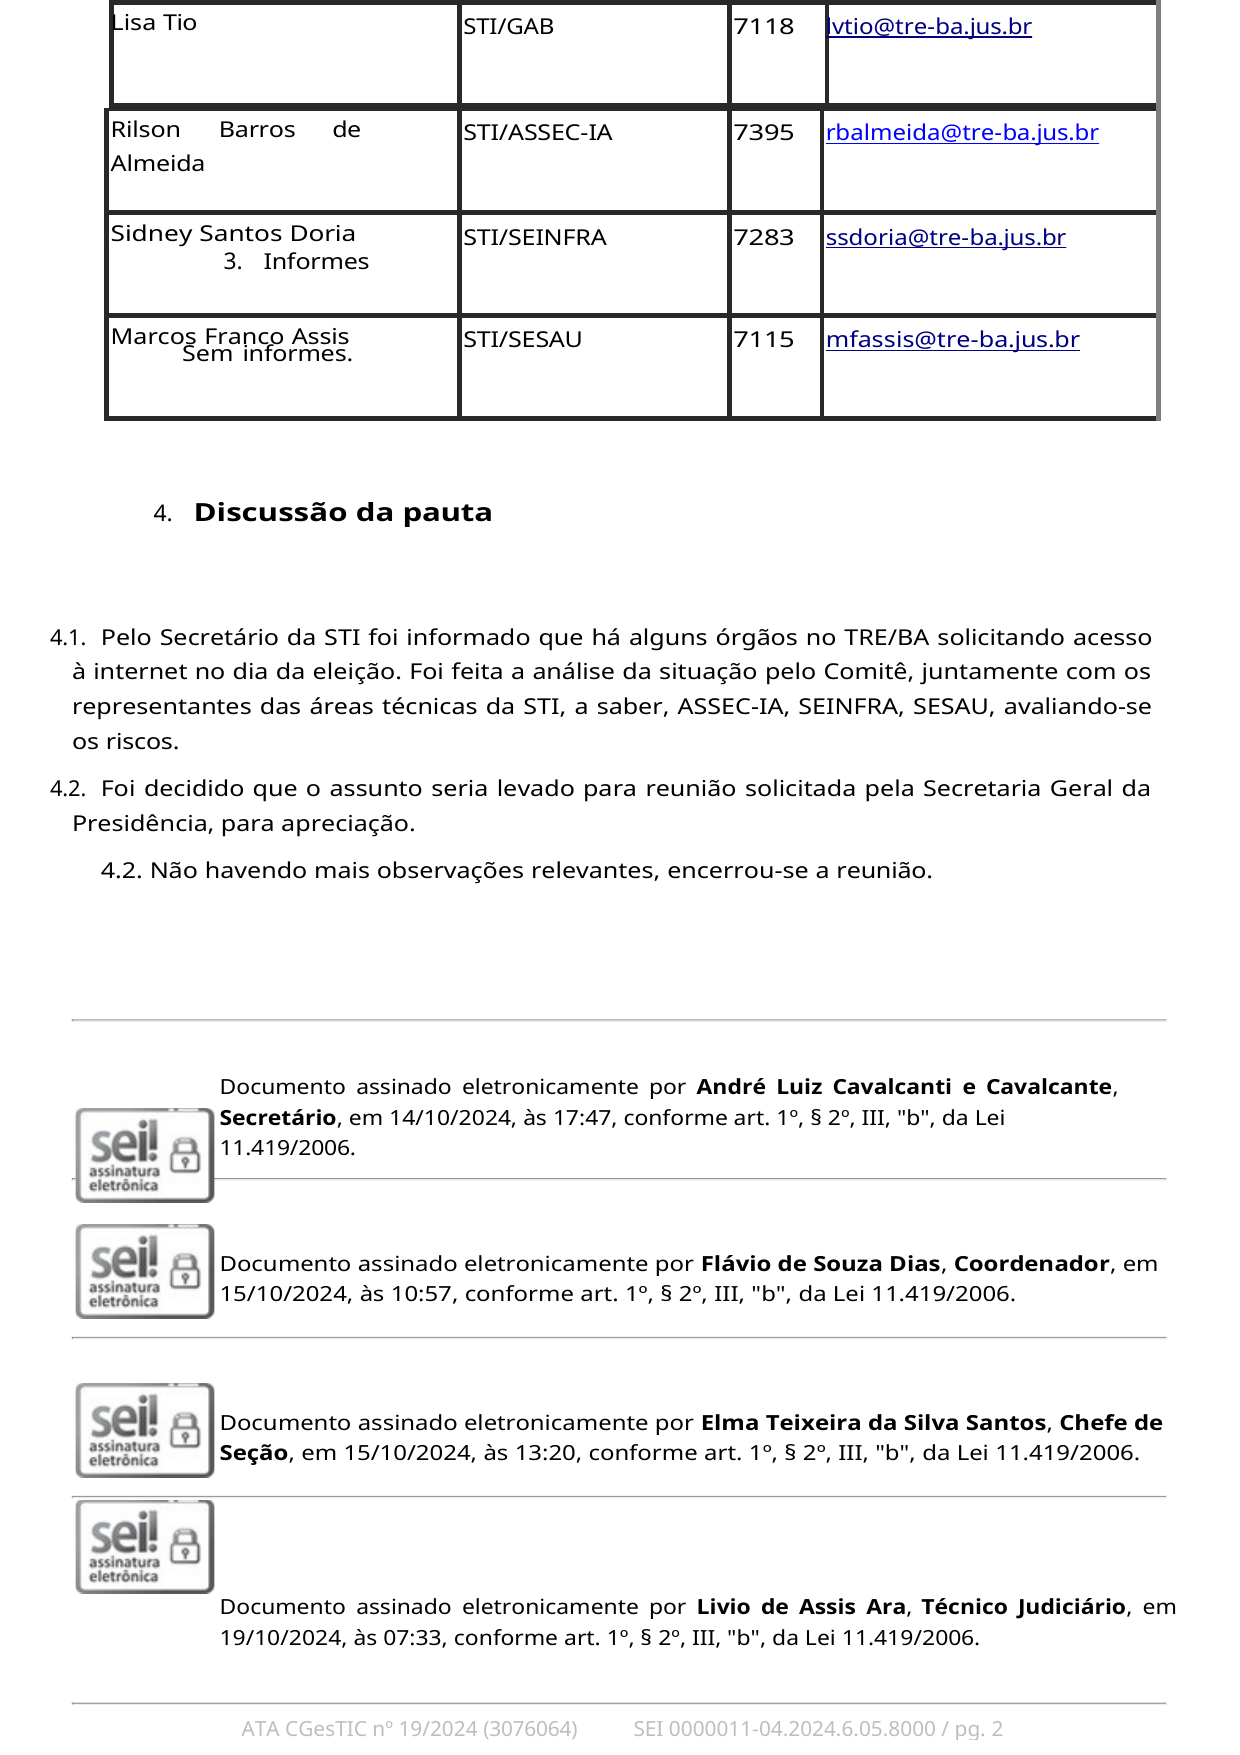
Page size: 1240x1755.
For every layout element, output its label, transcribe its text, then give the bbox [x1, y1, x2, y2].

table_cell 7118 [732, 5, 825, 103]
list Pelo Secretário da STI foi informado que há alguns órgãos no TRE/BA solicitando acesso à internet no dia da eleição. Foi feita a análise da situação pelo Comitê, juntamente com os representantes das áreas técnicas da STI, a saber, ASSEC-IA, SEINFRA, SESAU, avaliando-se os riscos. [60, 621, 1154, 756]
table_header 7395 [732, 111, 820, 210]
table_cell 7115 [732, 318, 820, 338]
table_cell [462, 277, 727, 313]
table_cell STI/GAB [462, 5, 727, 103]
text Documento assinado eletronicamente por Livio de Assis Ara, Técnico Judiciário, em 19/10/2024, às 07:33, conforme art. 1º, § 2º, III, "b", da Lei 11.419/2006. [219, 1592, 1179, 1651]
text Sem informes. [182, 338, 457, 368]
table_cell STI/SEINFRA [462, 215, 727, 245]
text Sem informes. [462, 338, 727, 368]
table_cell Lisa Tio [114, 5, 457, 103]
table_cell [732, 277, 820, 313]
table_cell mfassis@tre-ba.jus.br [824, 318, 1156, 338]
table_header Rilson Barros de Almeida [109, 111, 457, 210]
text Documento assinado eletronicamente por Elma Teixeira da Silva Santos, Chefe de Seção, em 15/10/2024, às 13:20, conforme art. 1º, § 2º, III, "b", da Lei 11.419/2006. [219, 1408, 1179, 1467]
table_cell STI/SESAU [462, 318, 727, 338]
list Discussão da pauta [153, 494, 1179, 529]
text Sem informes. [732, 338, 820, 368]
table_cell 7115 [732, 368, 820, 416]
list [732, 245, 820, 277]
list Informes [223, 245, 457, 277]
table_cell STI/SESAU [462, 368, 727, 416]
table_header rbalmeida@tre-ba.jus.br [824, 111, 1156, 210]
list Foi decidido que o assunto seria levado para reunião solicitada pela Secretaria Geral da Presidência, para apreciação. [60, 773, 1154, 838]
list [1161, 245, 1179, 277]
text Documento assinado eletronicamente por Flávio de Souza Dias, Coordenador, em 15/10/2024, às 10:57, conforme art. 1º, § 2º, III, "b", da Lei 11.419/2006. [219, 1249, 1179, 1308]
table_cell 7283 [732, 215, 820, 245]
table_header STI/ASSEC-IA [462, 111, 727, 210]
text 4.2. Não havendo mais observações relevantes, encerrou-se a reunião. [101, 855, 1179, 885]
text Sem informes. [1161, 338, 1179, 368]
table_cell ssdoria@tre-ba.jus.br [824, 215, 1156, 245]
text Documento assinado eletronicamente por André Luiz Cavalcanti e Cavalcante, Secretário, em 14/10/2024, às 17:47, conforme art. 1º, § 2º, III, "b", da Lei 11.419/2006. [219, 1072, 1130, 1162]
table_cell Sidney Santos Doria [109, 215, 457, 313]
table_cell lvtio@tre-ba.jus.br [829, 5, 1156, 103]
list [824, 245, 1156, 277]
table_cell Marcos Franco Assis [109, 318, 457, 416]
table_cell [824, 277, 1156, 313]
table_cell mfassis@tre-ba.jus.br [824, 368, 1156, 416]
text Sem informes. [824, 338, 1156, 368]
list [462, 245, 727, 277]
